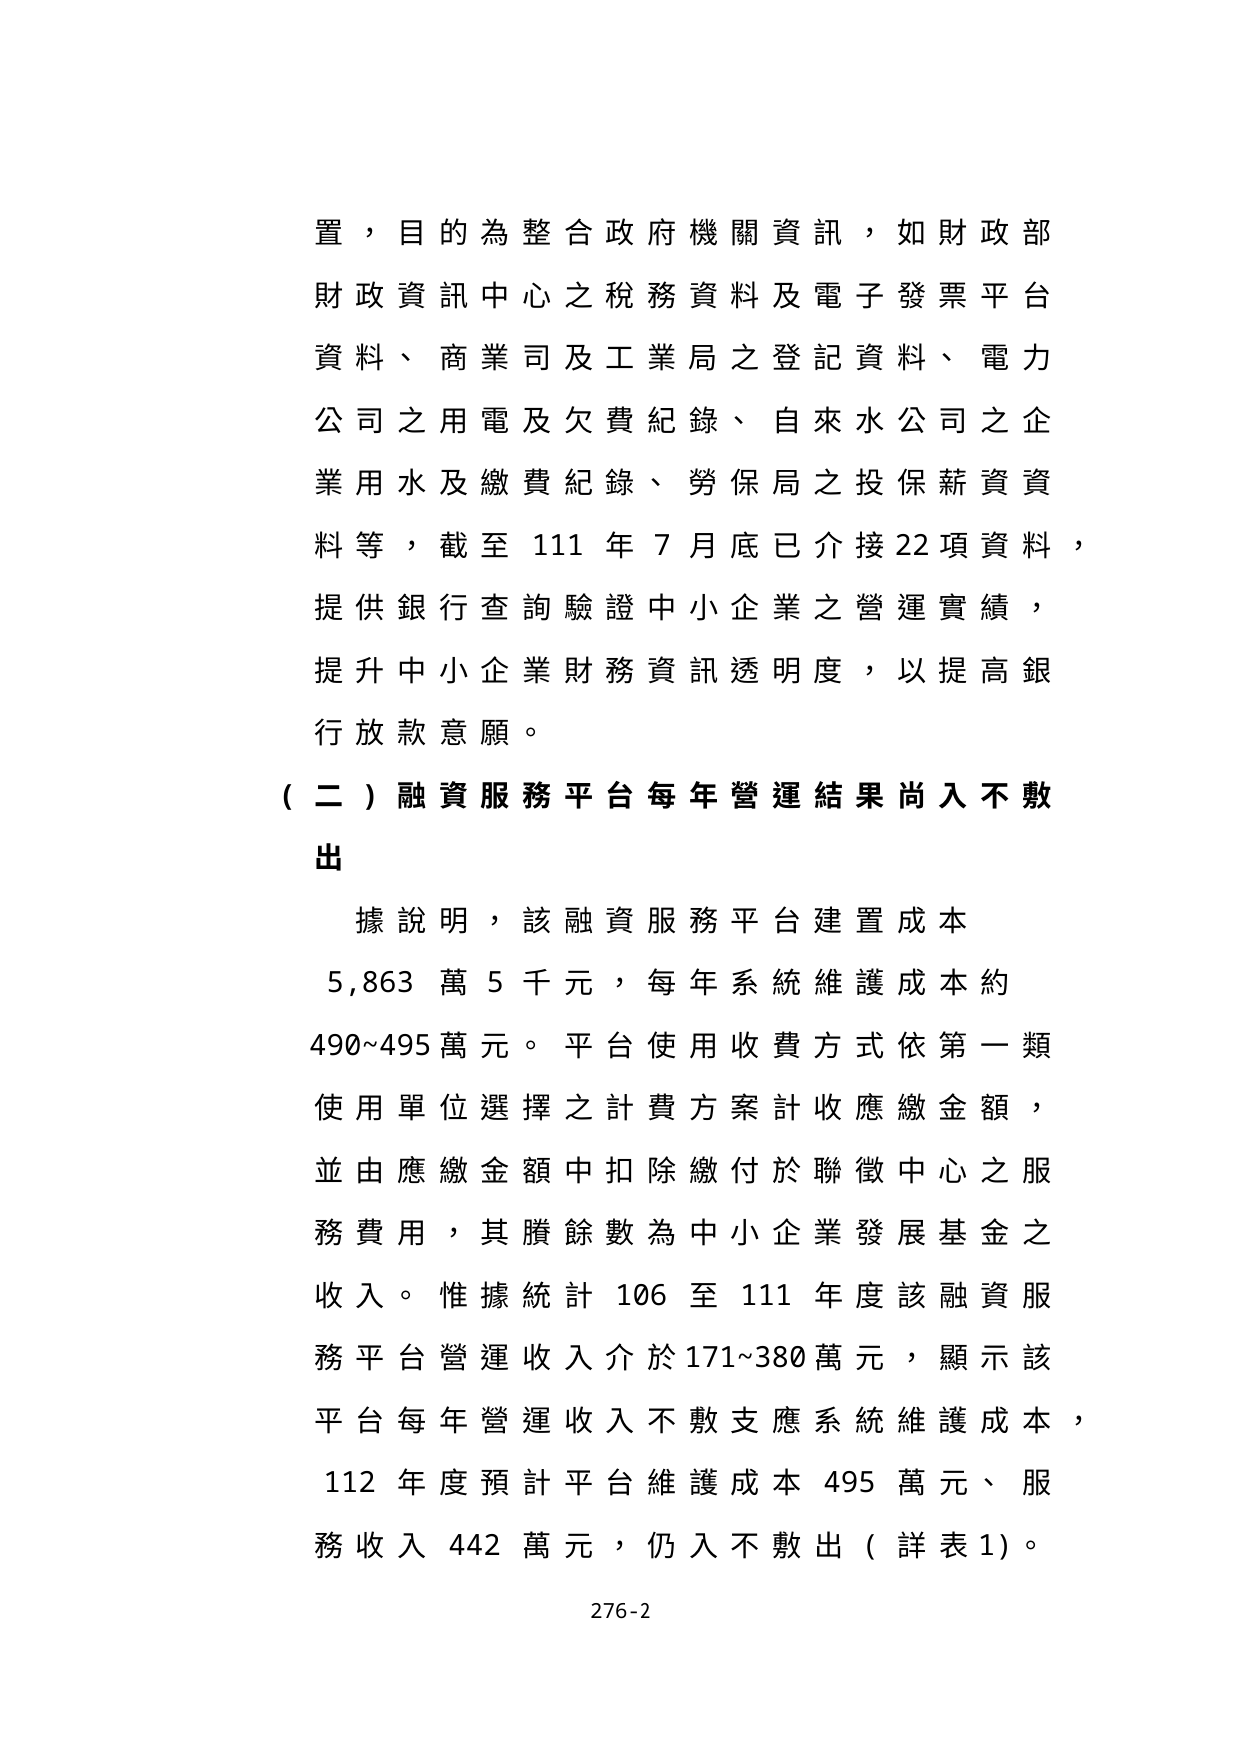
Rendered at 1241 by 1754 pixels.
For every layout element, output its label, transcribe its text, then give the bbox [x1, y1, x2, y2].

text 據說明，該融資服務平台建置成本5,863萬5千元，每年系統維護成本約490~495萬元。平台使用收費方式依第一類使用單位選擇之計費方案計收應繳金額，並由應繳金額中扣除繳付於聯徵中心之服務費用，其賸餘數為中小企業發展基金之收入。惟據統計106至111年度該融資服務平台營運收入介於171~380萬元，顯示該平台每年營運收入不敷支應系統維護成本，112年度預計平台維護成本495萬元、服務收入442萬元，仍入不敷出(詳表1)。 [271, 877, 1058, 1564]
text (二)融資服務平台每年營運結果尚入不敷出 [242, 752, 1058, 877]
text 中小企業融資服務平台係中小企業處於97年間偕同財團法人聯合徵信中心共同建置，目的為整合政府機關資訊，如財政部財政資訊中心之稅務資料及電子發票平台資料、商業司及工業局之登記資料、電力公司之用電及欠費紀錄、自來水公司之企業用水及繳費紀錄、勞保局之投保薪資資料等，截至111年7月底已介接22項資料，提供銀行查詢驗證中小企業之營運實績，提升中小企業財務資訊透明度，以提高銀行放款意願。 [271, 189, 1058, 752]
